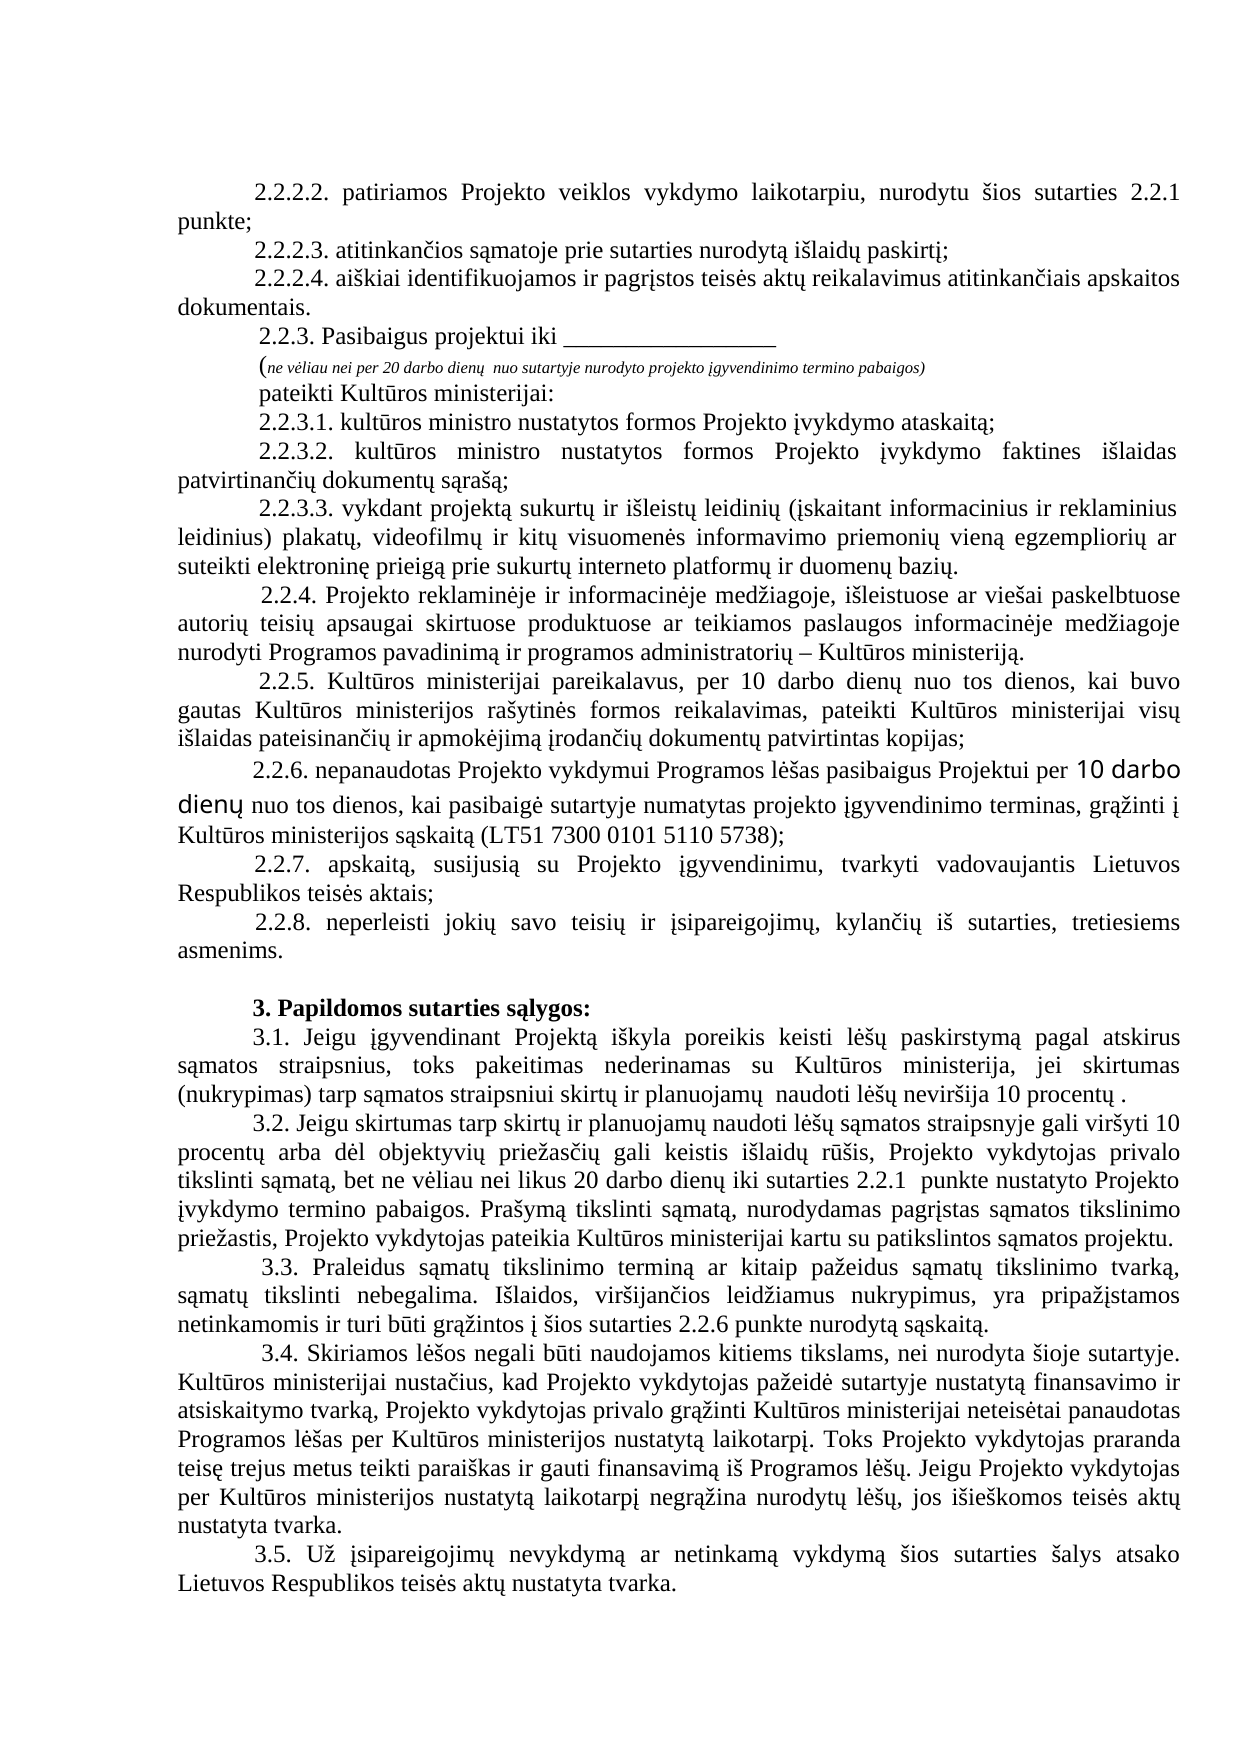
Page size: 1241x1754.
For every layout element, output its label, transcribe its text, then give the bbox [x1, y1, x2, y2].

text 2.2.3. Pasibaigus projektui iki _________________ [177, 321, 1178, 350]
text 2.2.3.2. kultūros ministro nustatytos formos Projekto įvykdymo faktines išlaidas patvirtinančių dokumentų sąrašą; [177, 436, 1178, 493]
text 2.2.3.3. vykdant projektą sukurtų ir išleistų leidinių (įskaitant informacinius ir reklaminius leidinius) plakatų, videofilmų ir kitų visuomenės informavimo priemonių vieną egzempliorių ar suteikti elektroninę prieigą prie sukurtų interneto platformų ir duomenų bazių. [177, 493, 1178, 580]
text 3.3. Praleidus sąmatų tikslinimo terminą ar kitaip pažeidus sąmatų tikslinimo tvarką, sąmatų tikslinti nebegalima. Išlaidos, viršijančios leidžiamus nukrypimus, yra pripažįstamos netinkamomis ir turi būti grąžintos į šios sutarties 2.2.6 punkte nurodytą sąskaitą. [177, 1252, 1181, 1338]
text pateikti Kultūros ministerijai: [177, 378, 1178, 407]
text 3.1. Jeigu įgyvendinant Projektą iškyla poreikis keisti lėšų paskirstymą pagal atskirus sąmatos straipsnius, toks pakeitimas nederinamas su Kultūros ministerija, jei skirtumas (nukrypimas) tarp sąmatos straipsniui skirtų ir planuojamų naudoti lėšų neviršija 10 procentų . [177, 1022, 1181, 1108]
text 3.4. Skiriamos lėšos negali būti naudojamos kitiems tikslams, nei nurodyta šioje sutartyje. Kultūros ministerijai nustačius, kad Projekto vykdytojas pažeidė sutartyje nustatytą finansavimo ir atsiskaitymo tvarką, Projekto vykdytojas privalo grąžinti Kultūros ministerijai neteisėtai panaudotas Programos lėšas per Kultūros ministerijos nustatytą laikotarpį. Toks Projekto vykdytojas praranda teisę trejus metus teikti paraiškas ir gauti finansavimą iš Programos lėšų. Jeigu Projekto vykdytojas per Kultūros ministerijos nustatytą laikotarpį negrąžina nurodytų lėšų, jos išieškomos teisės aktų nustatyta tvarka. [177, 1338, 1181, 1539]
text (ne vėliau nei per 20 darbo dienų nuo sutartyje nurodyto projekto įgyvendinimo termino pabaigos) [177, 350, 1178, 378]
text 2.2.4. Projekto reklaminėje ir informacinėje medžiagoje, išleistuose ar viešai paskelbtuose autorių teisių apsaugai skirtuose produktuose ar teikiamos paslaugos informacinėje medžiagoje nurodyti Programos pavadinimą ir programos administratorių – Kultūros ministeriją. [177, 580, 1181, 666]
text 2.2.6. nepanaudotas Projekto vykdymui Programos lėšas pasibaigus Projektui per 10 darbo dienų nuo tos dienos, kai pasibaigė sutartyje numatytas projekto įgyvendinimo terminas, grąžinti į Kultūros ministerijos sąskaitą (LT51 7300 0101 5110 5738); [177, 752, 1181, 849]
text 2.2.8. neperleisti jokių savo teisių ir įsipareigojimų, kylančių iš sutarties, tretiesiems asmenims. [177, 907, 1181, 964]
text 2.2.5. Kultūros ministerijai pareikalavus, per 10 darbo dienų nuo tos dienos, kai buvo gautas Kultūros ministerijos rašytinės formos reikalavimas, pateikti Kultūros ministerijai visų išlaidas pateisinančių ir apmokėjimą įrodančių dokumentų patvirtintas kopijas; [177, 666, 1181, 752]
text 3.5. Už įsipareigojimų nevykdymą ar netinkamą vykdymą šios sutarties šalys atsako Lietuvos Respublikos teisės aktų nustatyta tvarka. [177, 1539, 1181, 1597]
text 2.2.2.4. aiškiai identifikuojamos ir pagrįstos teisės aktų reikalavimus atitinkančiais apskaitos dokumentais. [177, 263, 1181, 321]
text 2.2.7. apskaitą, susijusią su Projekto įgyvendinimu, tvarkyti vadovaujantis Lietuvos Respublikos teisės aktais; [177, 849, 1181, 907]
text 2.2.2.2. patiriamos Projekto veiklos vykdymo laikotarpiu, nurodytu šios sutarties 2.2.1 punkte; [177, 177, 1181, 235]
text 3.2. Jeigu skirtumas tarp skirtų ir planuojamų naudoti lėšų sąmatos straipsnyje gali viršyti 10 procentų arba dėl objektyvių priežasčių gali keistis išlaidų rūšis, Projekto vykdytojas privalo tikslinti sąmatą, bet ne vėliau nei likus 20 darbo dienų iki sutarties 2.2.1 punkte nustatyto Projekto įvykdymo termino pabaigos. Prašymą tikslinti sąmatą, nurodydamas pagrįstas sąmatos tikslinimo priežastis, Projekto vykdytojas pateikia Kultūros ministerijai kartu su patikslintos sąmatos projektu. [177, 1108, 1181, 1252]
text 3. Papildomos sutarties sąlygos: [252, 993, 1181, 1022]
text 2.2.3.1. kultūros ministro nustatytos formos Projekto įvykdymo ataskaitą; [177, 407, 1181, 436]
text 2.2.2.3. atitinkančios sąmatoje prie sutarties nurodytą išlaidų paskirtį; [177, 235, 1181, 263]
